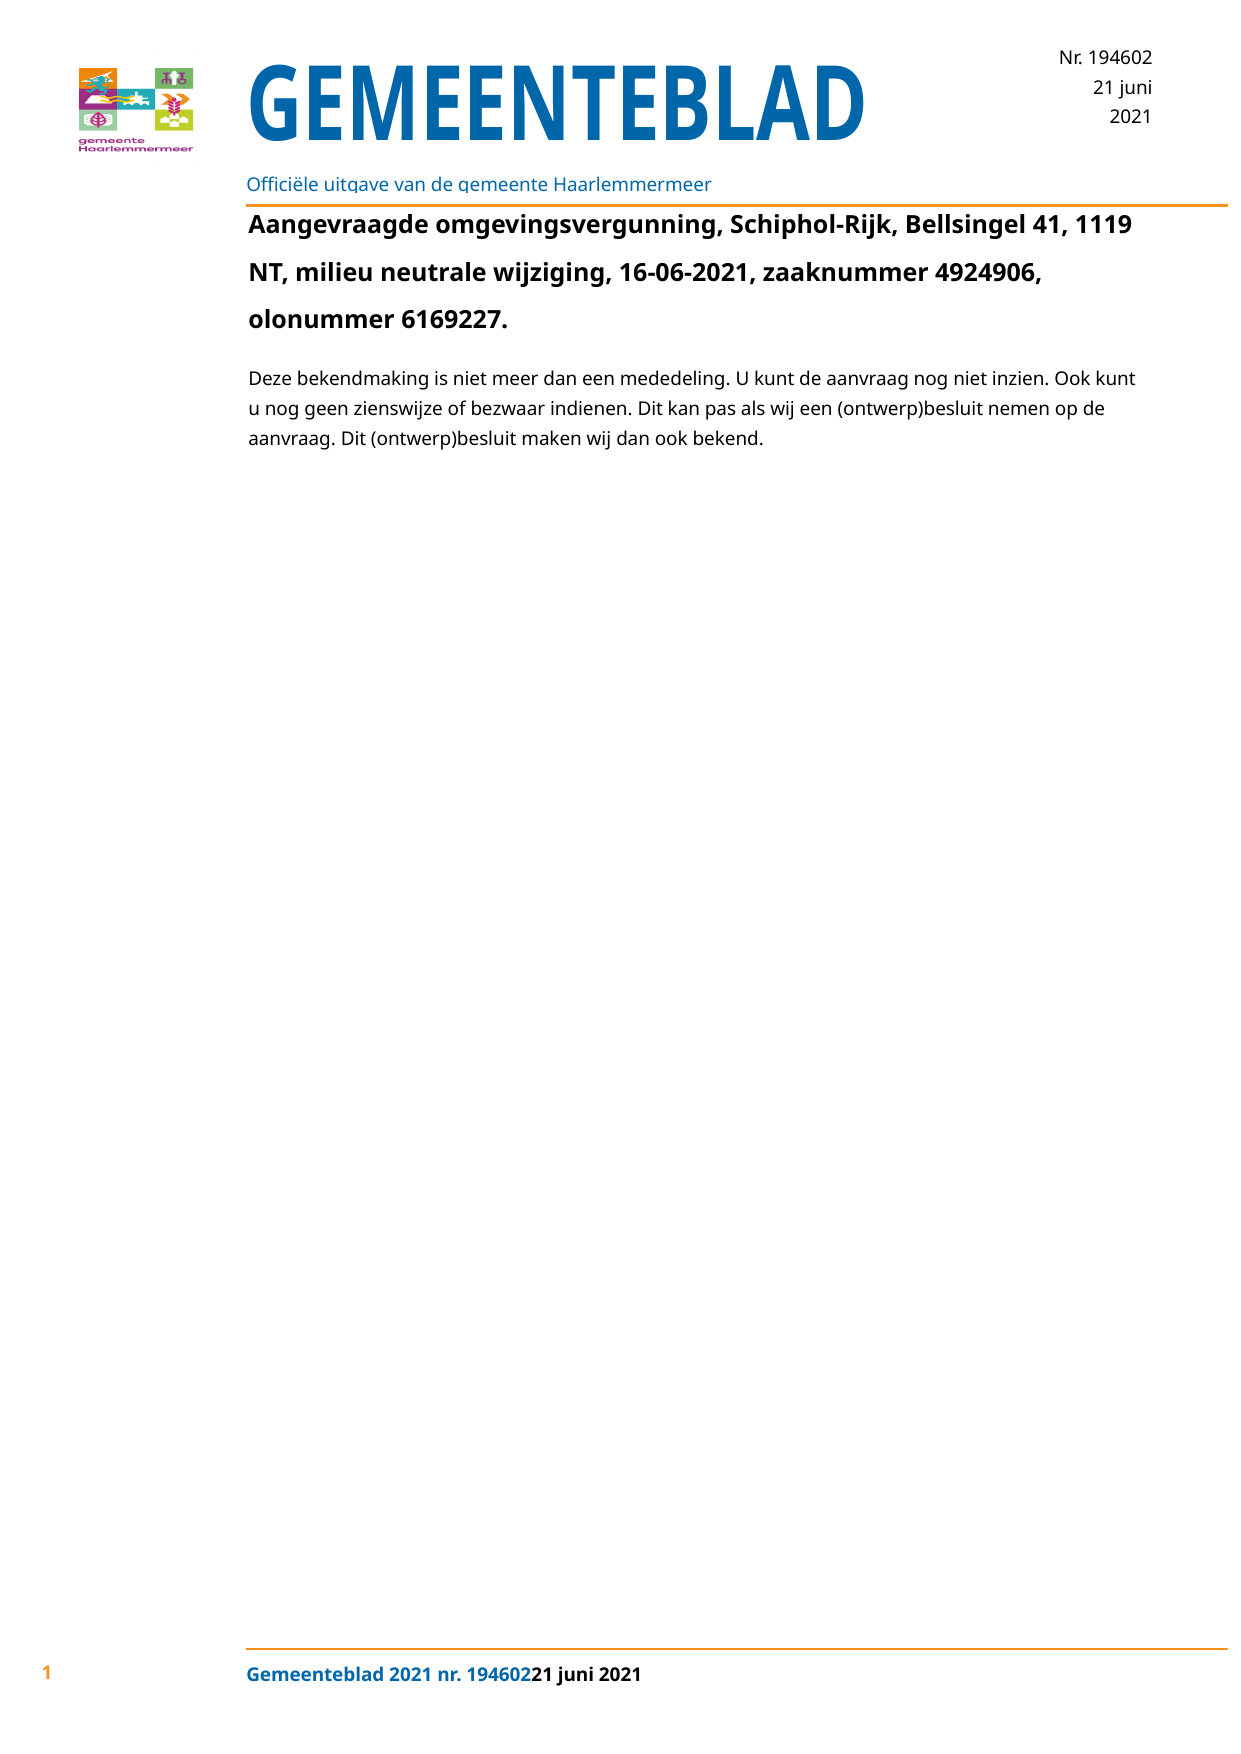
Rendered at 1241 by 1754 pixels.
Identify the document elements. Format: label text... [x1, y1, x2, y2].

text Aangevraagde omgevingsvergunning, Schiphol-Rijk, Bellsingel 41, 1119 NT, milieu neutrale wijziging, 16-06-2021, zaaknummer 4924906, olonummer 6169227. [248, 207, 1152, 336]
text Deze bekendmaking is niet meer dan een mededeling. U kunt de aanvraag nog niet inzien. Ook kunt u nog geen zienswijze of bezwaar indienen. Dit kan pas als wij een (ontwerp)besluit nemen op de aanvraag. Dit (ontwerp)besluit maken wij dan ook bekend. [248, 366, 1152, 450]
picture [41, 47, 231, 172]
